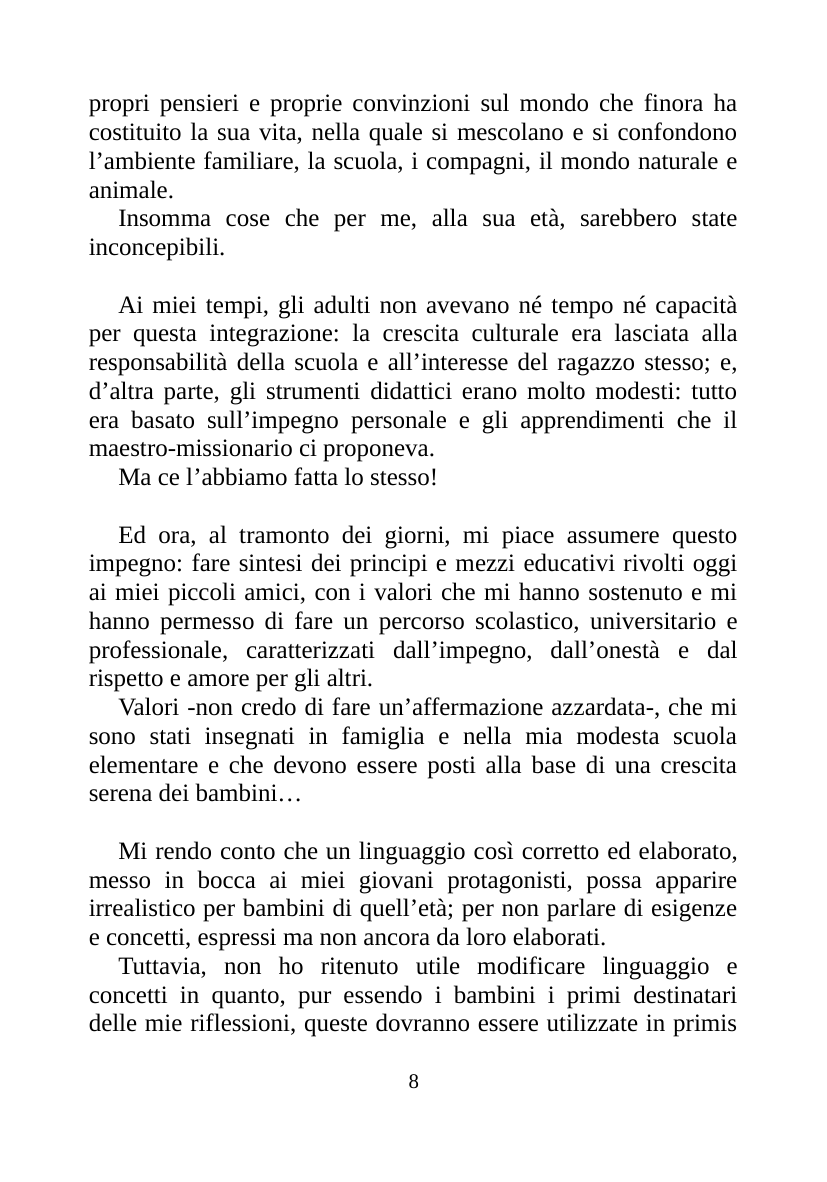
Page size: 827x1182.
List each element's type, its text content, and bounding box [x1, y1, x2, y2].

text Valori -non credo di fare un’affermazione azzardata-, che mi sono stati insegnati in famiglia e nella mia modesta scuola elementare e che devono essere posti alla base di una crescita serena dei bambini… [88, 692, 738, 807]
text Ed ora, al tramonto dei giorni, mi piace assumere questo impegno: fare sintesi dei principi e mezzi educativi rivolti oggi ai miei piccoli amici, con i valori che mi hanno sostenuto e mi hanno permesso di fare un percorso scolastico, universitario e professionale, caratterizzati dall’impegno, dall’onestà e dal rispetto e amore per gli altri. [88, 520, 738, 692]
text Ai miei tempi, gli adulti non avevano né tempo né capacità per questa integrazione: la crescita culturale era lasciata alla responsabilità della scuola e all’interesse del ragazzo stesso; e, d’altra parte, gli strumenti didattici erano molto modesti: tutto era basato sull’impegno personale e gli apprendimenti che il maestro-missionario ci proponeva. [88, 290, 738, 462]
text Insomma cose che per me, alla sua età, sarebbero state inconcepibili. [88, 203, 738, 261]
text propri pensieri e proprie convinzioni sul mondo che finora ha costituito la sua vita, nella quale si mescolano e si confondono l’ambiente familiare, la scuola, i compagni, il mondo naturale e animale. [88, 88, 738, 203]
text Ma ce l’abbiamo fatta lo stesso! [88, 462, 738, 491]
text Mi rendo conto che un linguaggio così corretto ed elaborato, messo in bocca ai miei giovani protagonisti, possa apparire irrealistico per bambini di quell’età; per non parlare di esigenze e concetti, espressi ma non ancora da loro elaborati. [88, 836, 738, 951]
text Tuttavia, non ho ritenuto utile modificare linguaggio e concetti in quanto, pur essendo i bambini i primi destinatari delle mie riflessioni, queste dovranno essere utilizzate in primis [88, 951, 738, 1037]
